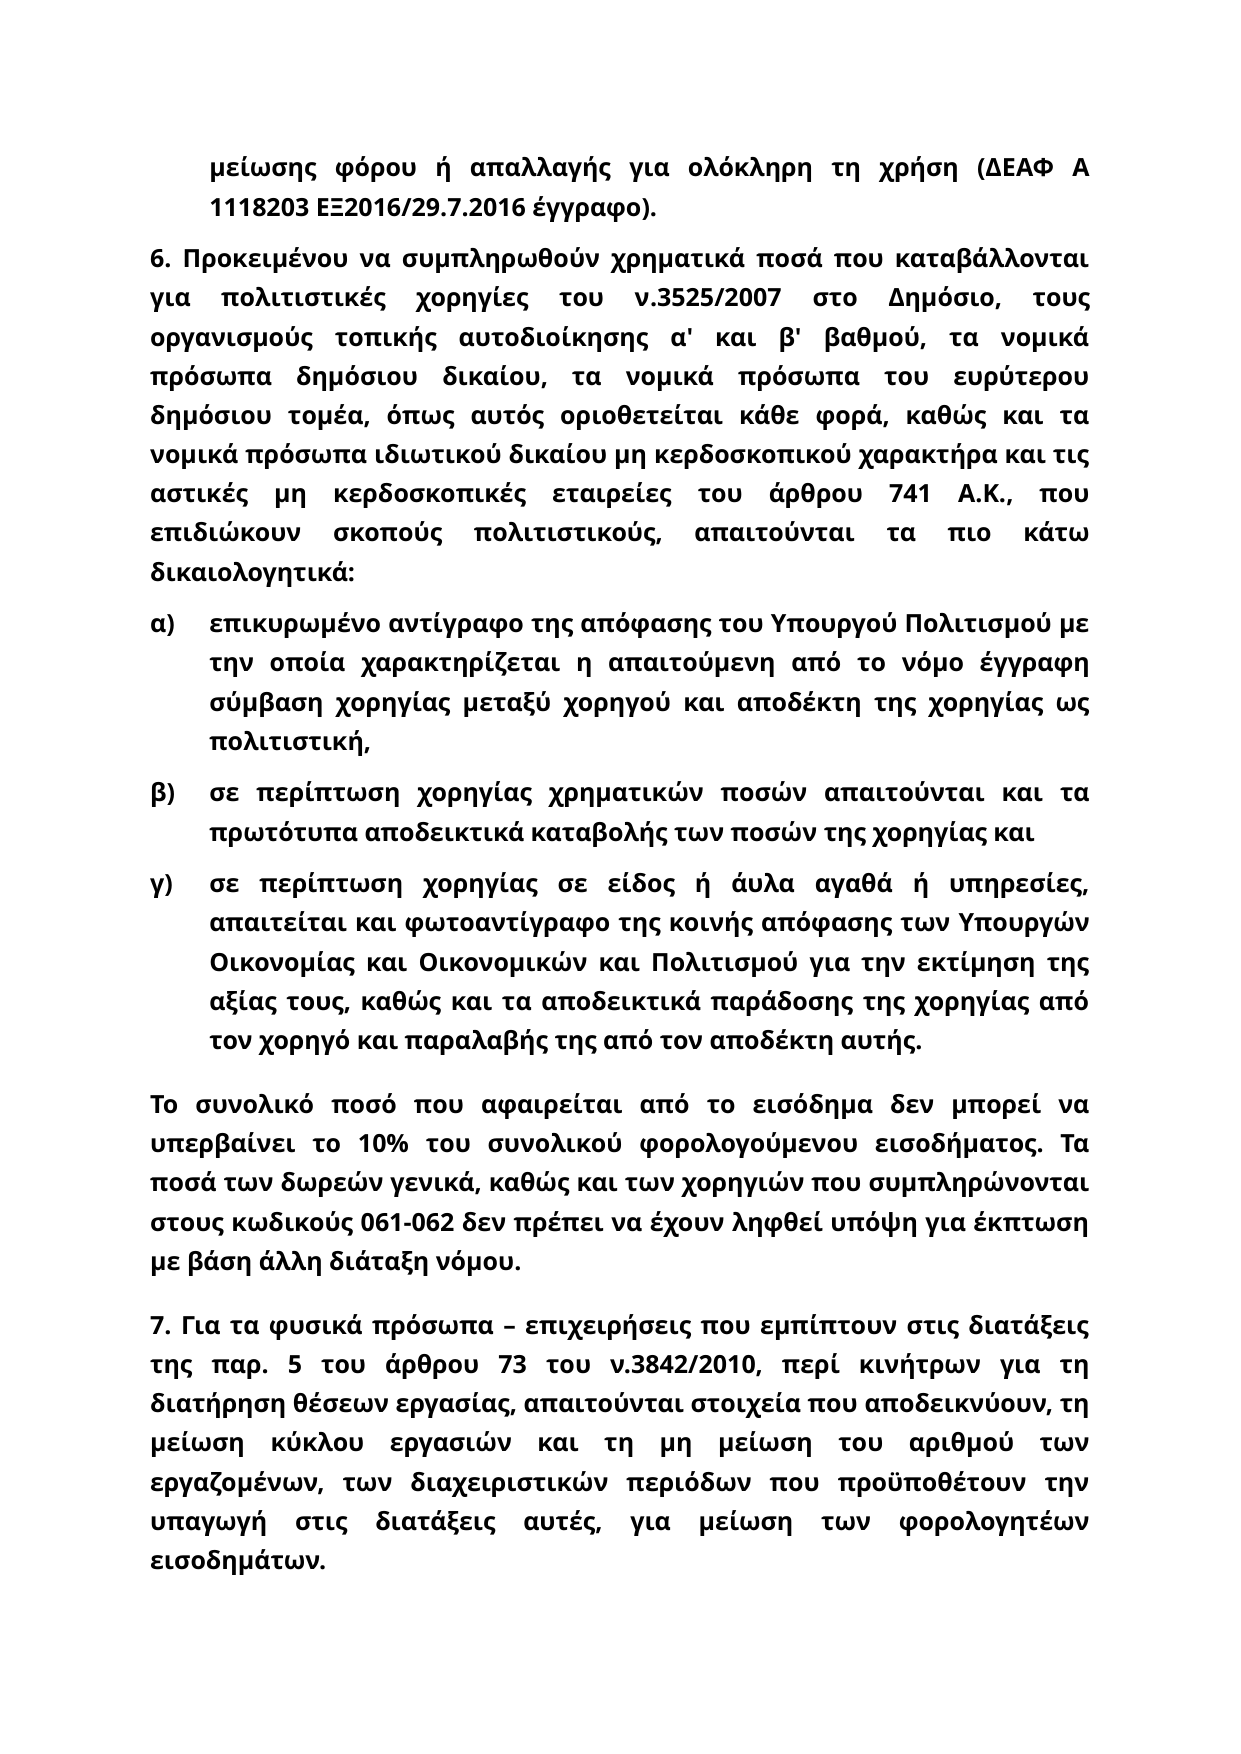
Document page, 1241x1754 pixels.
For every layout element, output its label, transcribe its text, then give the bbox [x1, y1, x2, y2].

text 6. Προκειμένου να συμπληρωθούν χρηματικά ποσά που καταβάλλονται για πολιτιστικές χορηγίες του ν.3525/2007 στο Δημόσιο, τους οργανισμούς τοπικής αυτοδιοίκησης α' και β' βαθμού, τα νομικά πρόσωπα δημόσιου δικαίου, τα νομικά πρόσωπα του ευρύτερου δημόσιου τομέα, όπως αυτός οριοθετείται κάθε φορά, καθώς και τα νομικά πρόσωπα ιδιωτικού δικαίου μη κερδοσκοπικού χαρακτήρα και τις αστικές μη κερδοσκοπικές εταιρείες του άρθρου 741 Α.Κ., που επιδιώκουν σκοπούς πολιτιστικούς, απαιτούνται τα πιο κάτω δικαιολογητικά: [150, 241, 1090, 588]
list γ) σε περίπτωση χορηγίας σε είδος ή άυλα αγαθά ή υπηρεσίες, απαιτείται και φωτοαντίγραφο της κοινής απόφασης των Υπουργών Οικονομίας και Οικονομικών και Πολιτισμού για την εκτίμηση της αξίας τους, καθώς και τα αποδεικτικά παράδοσης της χορηγίας από τον χορηγό και παραλαβής της από τον αποδέκτη αυτής. [150, 866, 1090, 1057]
text Το συνολικό ποσό που αφαιρείται από το εισόδημα δεν μπορεί να υπερβαίνει το 10% του συνολικού φορολογούμενου εισοδήματος. Τα ποσά των δωρεών γενικά, καθώς και των χορηγιών που συμπληρώνονται στους κωδικούς 061-062 δεν πρέπει να έχουν ληφθεί υπόψη για έκπτωση με βάση άλλη διάταξη νόμου. [150, 1087, 1090, 1277]
text 7. Για τα φυσικά πρόσωπα – επιχειρήσεις που εμπίπτουν στις διατάξεις της παρ. 5 του άρθρου 73 του ν.3842/2010, περί κινήτρων για τη διατήρηση θέσεων εργασίας, απαιτούνται στοιχεία που αποδεικνύουν, τη μείωση κύκλου εργασιών και τη μη μείωση του αριθμού των εργαζομένων, των διαχειριστικών περιόδων που προϋποθέτουν την υπαγωγή στις διατάξεις αυτές, για μείωση των φορολογητέων εισοδημάτων. [150, 1307, 1090, 1577]
list α) επικυρωμένο αντίγραφο της απόφασης του Υπουργού Πολιτισμού με την οποία χαρακτηρίζεται η απαιτούμενη από το νόμο έγγραφη σύμβαση χορηγίας μεταξύ χορηγού και αποδέκτη της χορηγίας ως πολιτιστική, [150, 606, 1090, 757]
list μείωσης φόρου ή απαλλαγής για ολόκληρη τη χρήση (ΔΕΑΦ Α 1118203 ΕΞ2016/29.7.2016 έγγραφο). [150, 150, 1090, 223]
list β) σε περίπτωση χορηγίας χρηματικών ποσών απαιτούνται και τα πρωτότυπα αποδεικτικά καταβολής των ποσών της χορηγίας και [150, 775, 1090, 848]
